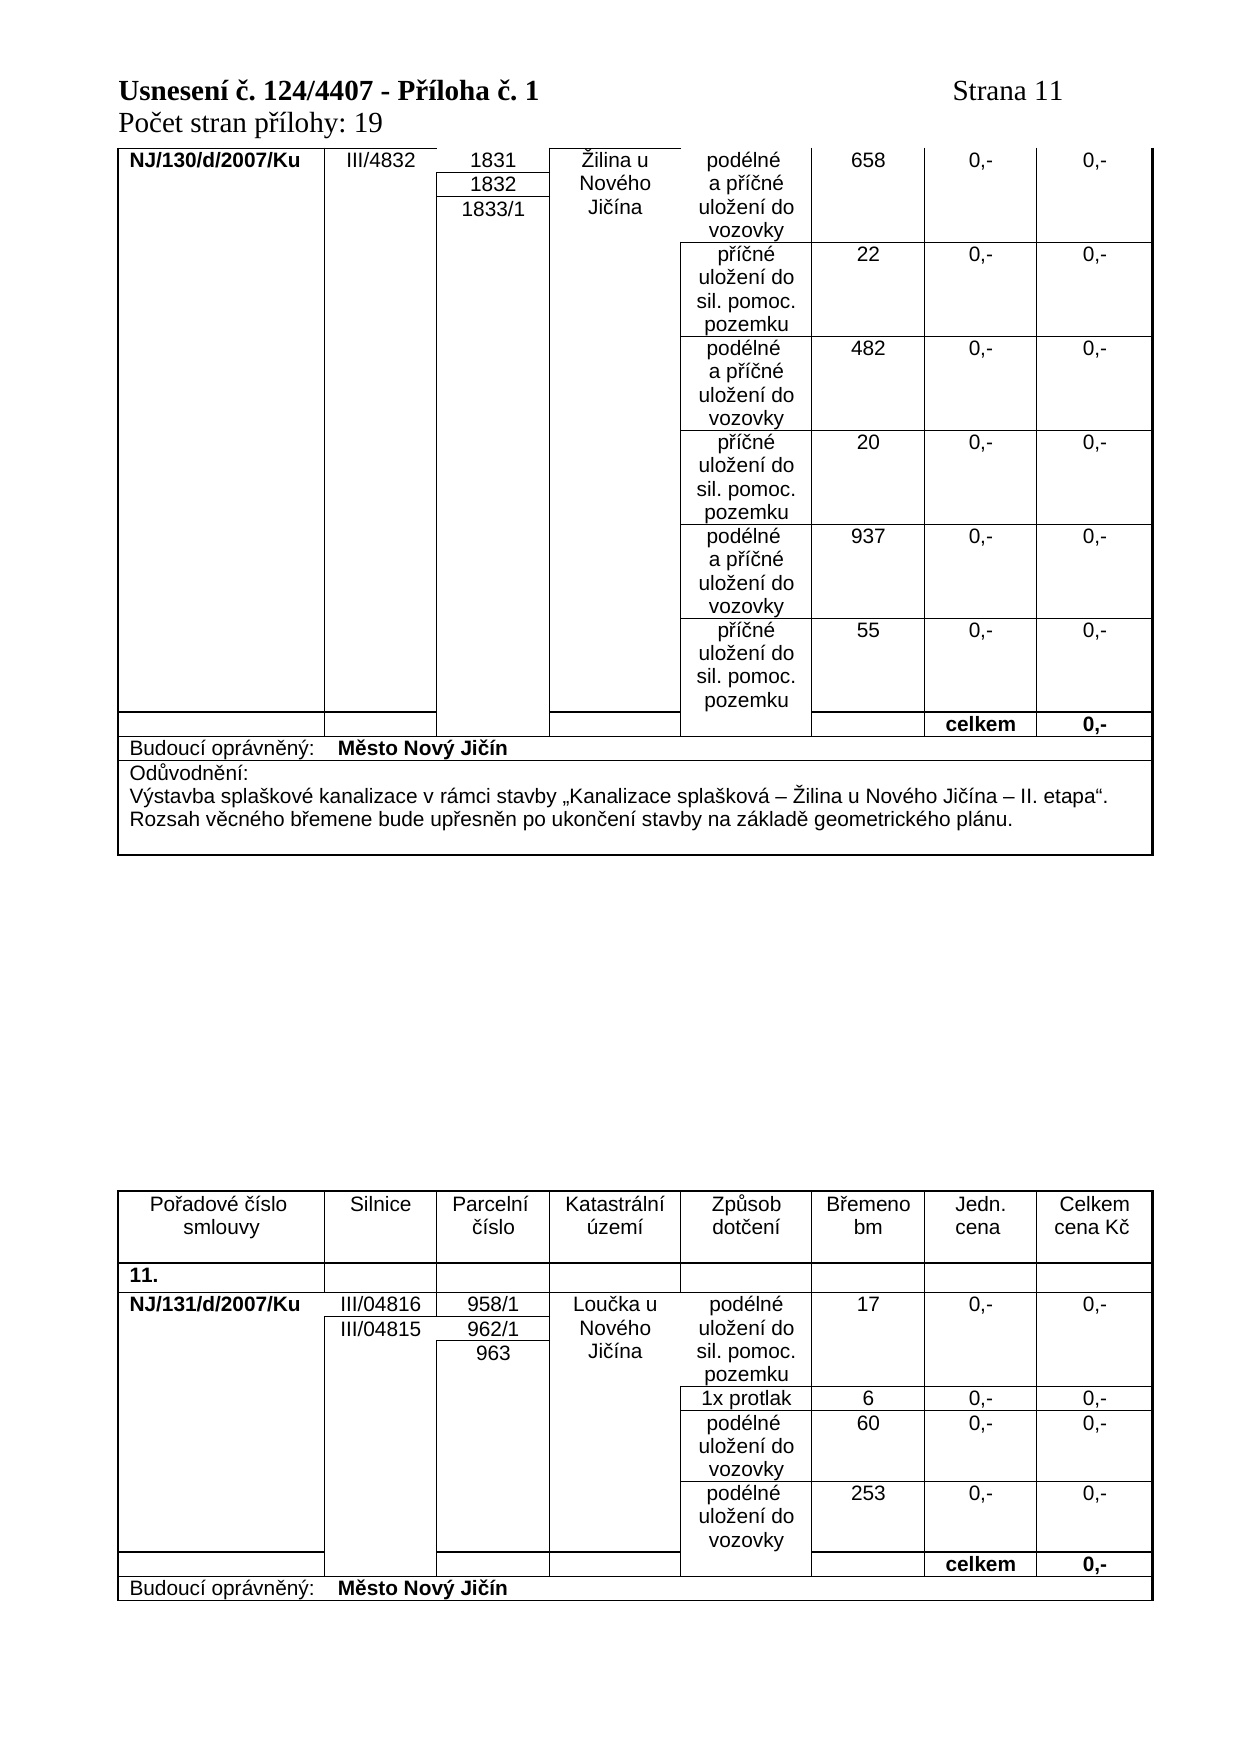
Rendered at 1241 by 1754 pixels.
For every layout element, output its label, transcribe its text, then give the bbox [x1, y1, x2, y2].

table_cell 482 [812, 337, 924, 429]
table_cell 20 [812, 431, 924, 523]
table_cell 6 [812, 1387, 924, 1410]
table_cell příčné uložení do sil. pomoc. pozemku [681, 431, 811, 523]
table_header Způsob dotčení [681, 1192, 811, 1262]
table_cell [925, 1264, 1036, 1292]
table_header 17 [812, 1293, 924, 1386]
table_cell 0,- [925, 1387, 1036, 1410]
table_cell [812, 1553, 924, 1576]
table_cell NJ/130/d/2007/Ku [119, 149, 324, 711]
table_cell Žilina u Nového Jičína [550, 149, 681, 711]
table_cell Odůvodnění: Výstavba splaškové kanalizace v rámci stavby „Kanalizace splašková – Žilina u Nového Jičína – II. etapa“. Rozsah věcného břemene bude upřesněn po ukončení stavby na základě geometrického plánu. [119, 761, 1151, 854]
table_cell 0,- [925, 525, 1036, 617]
table_header Katastrální území [550, 1192, 680, 1262]
table_header Jedn. cena [925, 1192, 1036, 1262]
table_cell 963 [437, 1341, 549, 1551]
table_cell [437, 711, 549, 736]
table_cell [812, 713, 924, 736]
table_cell 22 [812, 243, 924, 336]
table_header podélné a příčné uložení do vozovky [681, 148, 811, 242]
table_cell 0,- [1037, 337, 1151, 429]
table_cell Budoucí oprávněný: Město Nový Jičín [119, 1577, 1151, 1600]
table_cell 0,- [1037, 619, 1151, 711]
table_header 962/1 [437, 1317, 549, 1340]
table_cell celkem [925, 1553, 1036, 1576]
table_cell 55 [812, 619, 924, 711]
table_cell 0,- [1037, 713, 1151, 736]
table_header Břemeno bm [812, 1192, 924, 1262]
table_cell 0,- [925, 243, 1036, 336]
table_header Celkem cena Kč [1037, 1192, 1151, 1262]
table_cell [550, 1264, 680, 1292]
table_cell NJ/131/d/2007/Ku [119, 1293, 324, 1551]
table_cell [325, 1264, 436, 1292]
table_header Silnice [325, 1192, 436, 1262]
table_cell 0,- [925, 1411, 1036, 1481]
table_cell Loučka u Nového Jičína [550, 1293, 681, 1551]
table_cell [325, 1551, 436, 1576]
table_cell [550, 1553, 680, 1576]
table_header podélné uložení do sil. pomoc. pozemku [681, 1293, 811, 1386]
table_header 658 [812, 148, 924, 242]
table_header 0,- [1037, 1293, 1151, 1386]
table_cell celkem [925, 713, 1036, 736]
table_cell 1833/1 [437, 197, 549, 711]
table_cell 0,- [1037, 525, 1151, 617]
table_cell III/4832 [325, 149, 437, 711]
table_cell 0,- [1037, 1482, 1151, 1551]
table_header III/04816 [324, 1293, 436, 1316]
table_cell podélné a příčné uložení do vozovky [681, 525, 811, 617]
table_header 1831 [437, 148, 549, 172]
table_cell [119, 1553, 324, 1576]
table_cell 0,- [925, 619, 1036, 711]
table_cell podélné a příčné uložení do vozovky [681, 337, 811, 429]
table_cell [681, 1264, 811, 1292]
table_cell 60 [812, 1411, 924, 1481]
table_cell 0,- [1037, 243, 1151, 336]
table_header 0,- [925, 1293, 1036, 1386]
table_cell podélné uložení do vozovky [681, 1482, 811, 1551]
table_cell 0,- [925, 337, 1036, 429]
table_cell 0,- [925, 1482, 1036, 1551]
table_cell [681, 1551, 811, 1576]
table_cell 0,- [925, 431, 1036, 523]
table_cell [325, 713, 436, 736]
table_cell [550, 713, 680, 736]
table_header 958/1 [437, 1293, 549, 1316]
table_cell 0,- [1037, 1387, 1151, 1410]
table_header 0,- [1037, 148, 1151, 242]
table_cell [437, 1553, 549, 1576]
table_cell [812, 1264, 924, 1292]
table_header 0,- [925, 148, 1036, 242]
table_cell 253 [812, 1482, 924, 1551]
table_cell III/04815 [325, 1317, 437, 1551]
table_cell 0,- [1037, 1553, 1151, 1576]
table_cell [437, 1264, 549, 1292]
table_cell 1832 [437, 173, 549, 196]
table_cell [119, 713, 324, 736]
table_header Parcelní číslo [437, 1192, 549, 1262]
table_cell příčné uložení do sil. pomoc. pozemku [681, 619, 811, 711]
table_cell 937 [812, 525, 924, 617]
table_cell příčné uložení do sil. pomoc. pozemku [681, 243, 811, 336]
table_cell [1037, 1264, 1151, 1292]
table_cell 11. [119, 1264, 324, 1292]
table_cell [681, 711, 811, 736]
table_cell Budoucí oprávněný: Město Nový Jičín [119, 737, 1151, 760]
table_header Pořadové číslo smlouvy [119, 1192, 324, 1262]
table_cell 0,- [1037, 431, 1151, 523]
table_cell 1x protlak [681, 1387, 811, 1410]
table_cell 0,- [1037, 1411, 1151, 1481]
table_cell podélné uložení do vozovky [681, 1411, 811, 1481]
